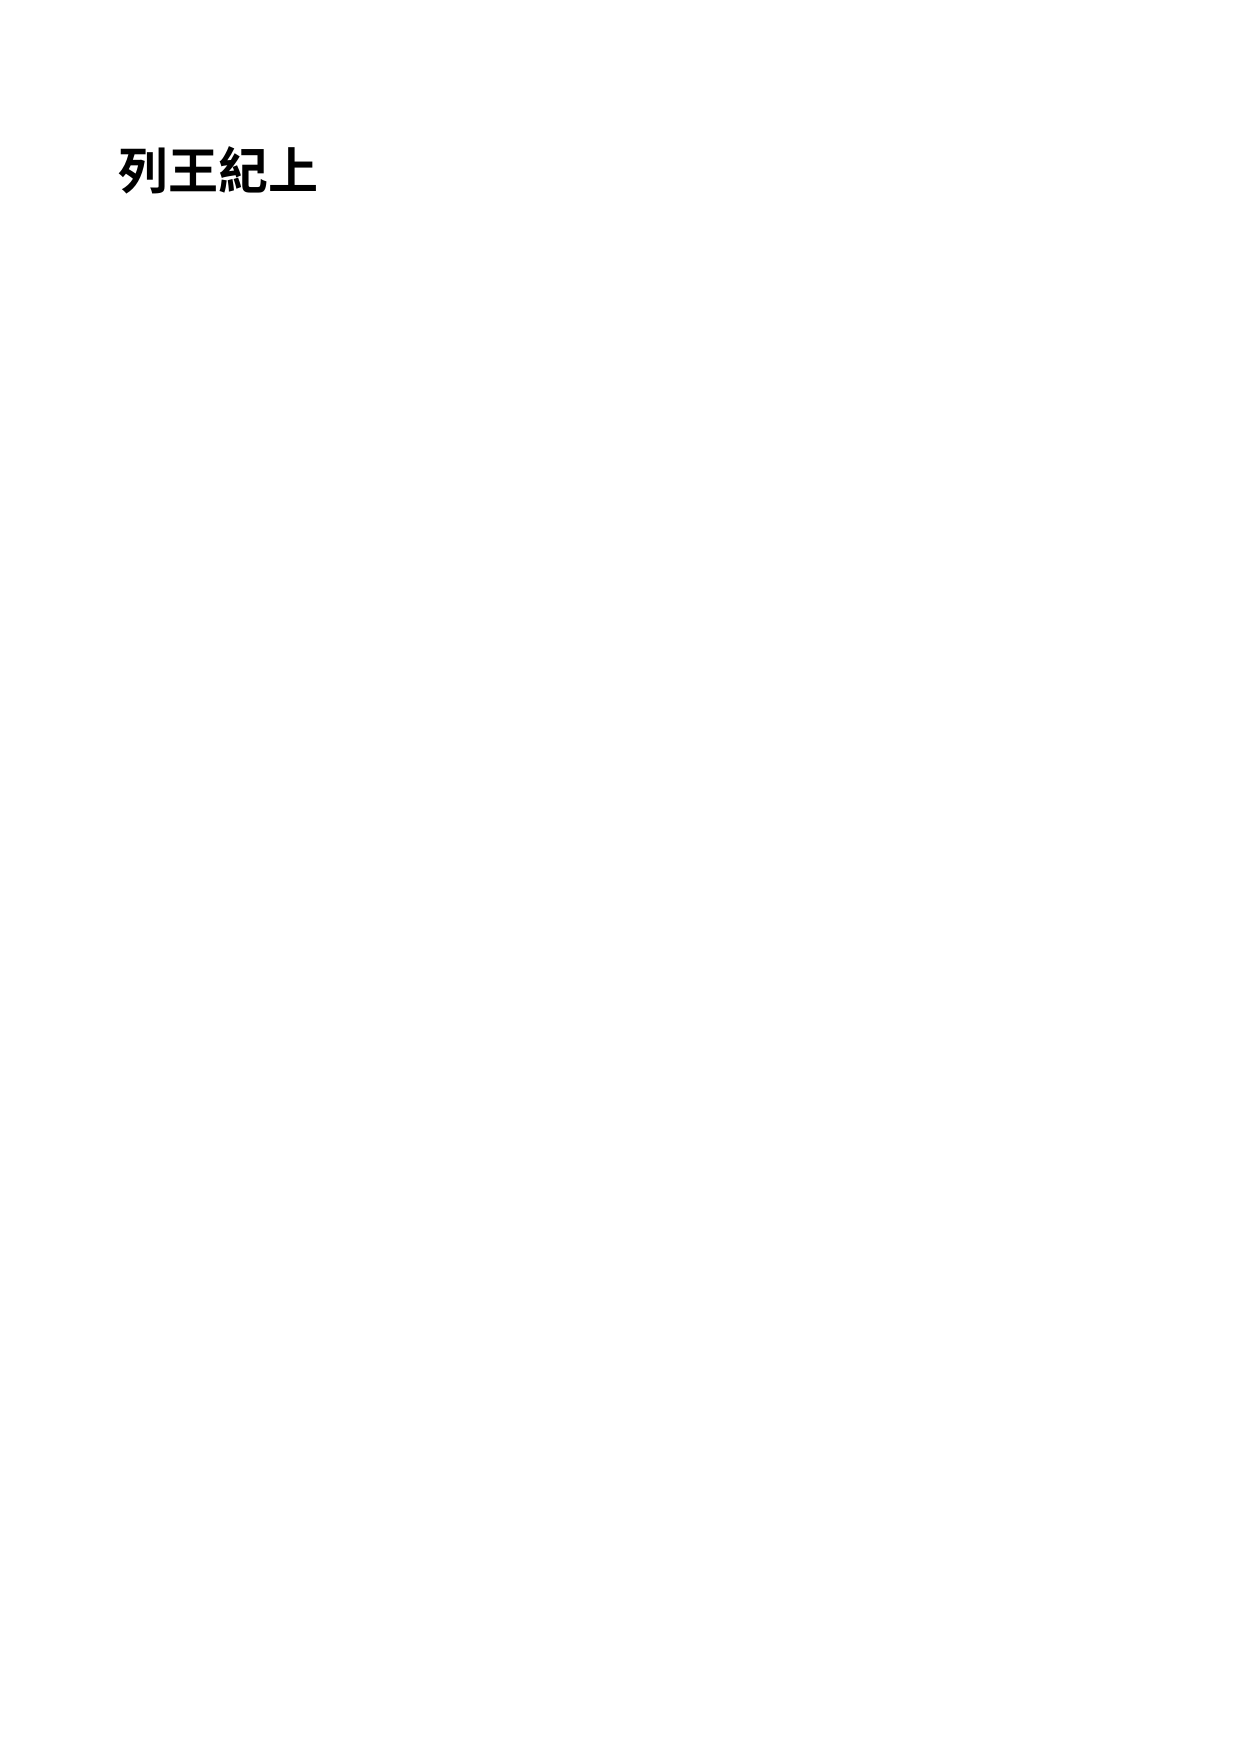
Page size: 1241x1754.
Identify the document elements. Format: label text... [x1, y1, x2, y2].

subtitle 列王紀上 [118, 143, 1122, 201]
